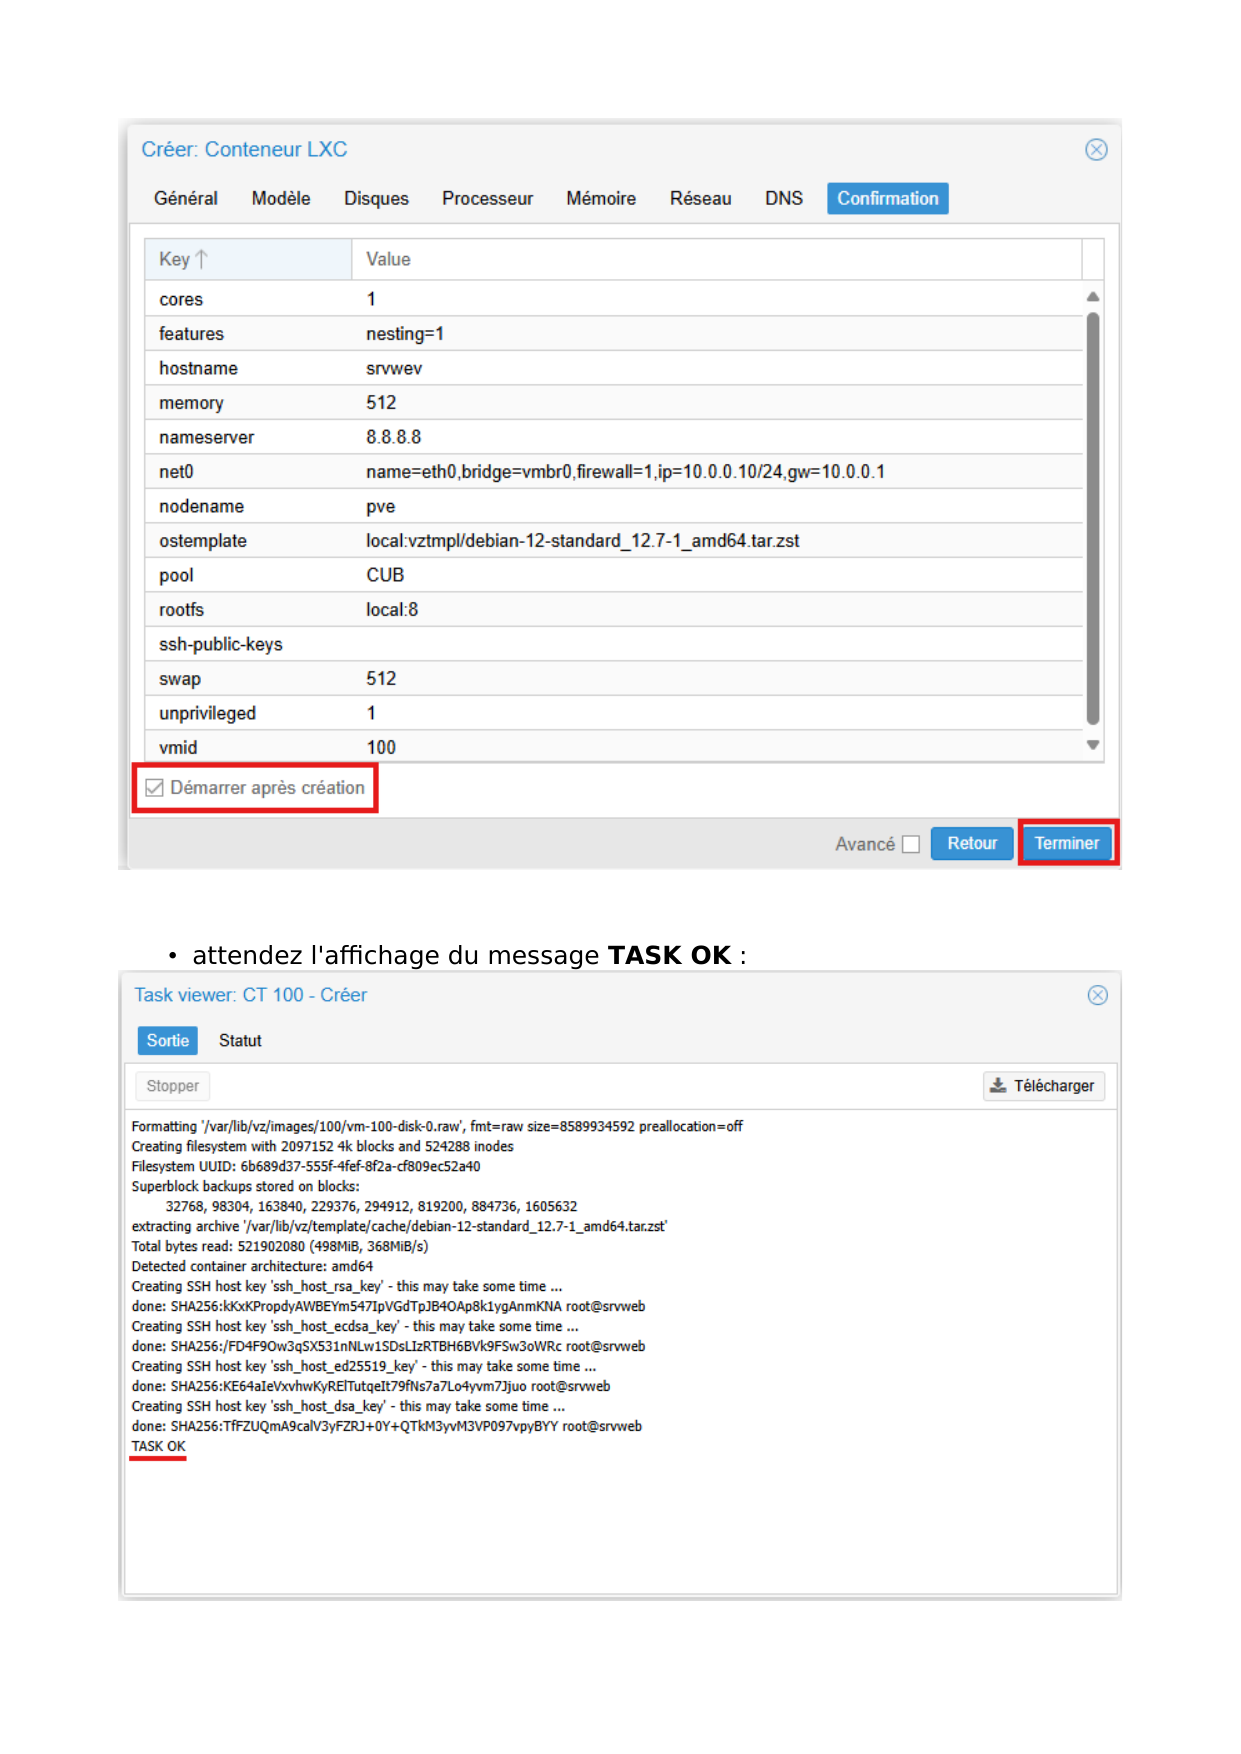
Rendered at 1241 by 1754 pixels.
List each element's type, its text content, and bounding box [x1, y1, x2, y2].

picture [118, 970, 1123, 1601]
list attendez l'affichage du message TASK OK : [177, 941, 1122, 970]
picture [118, 118, 1123, 870]
